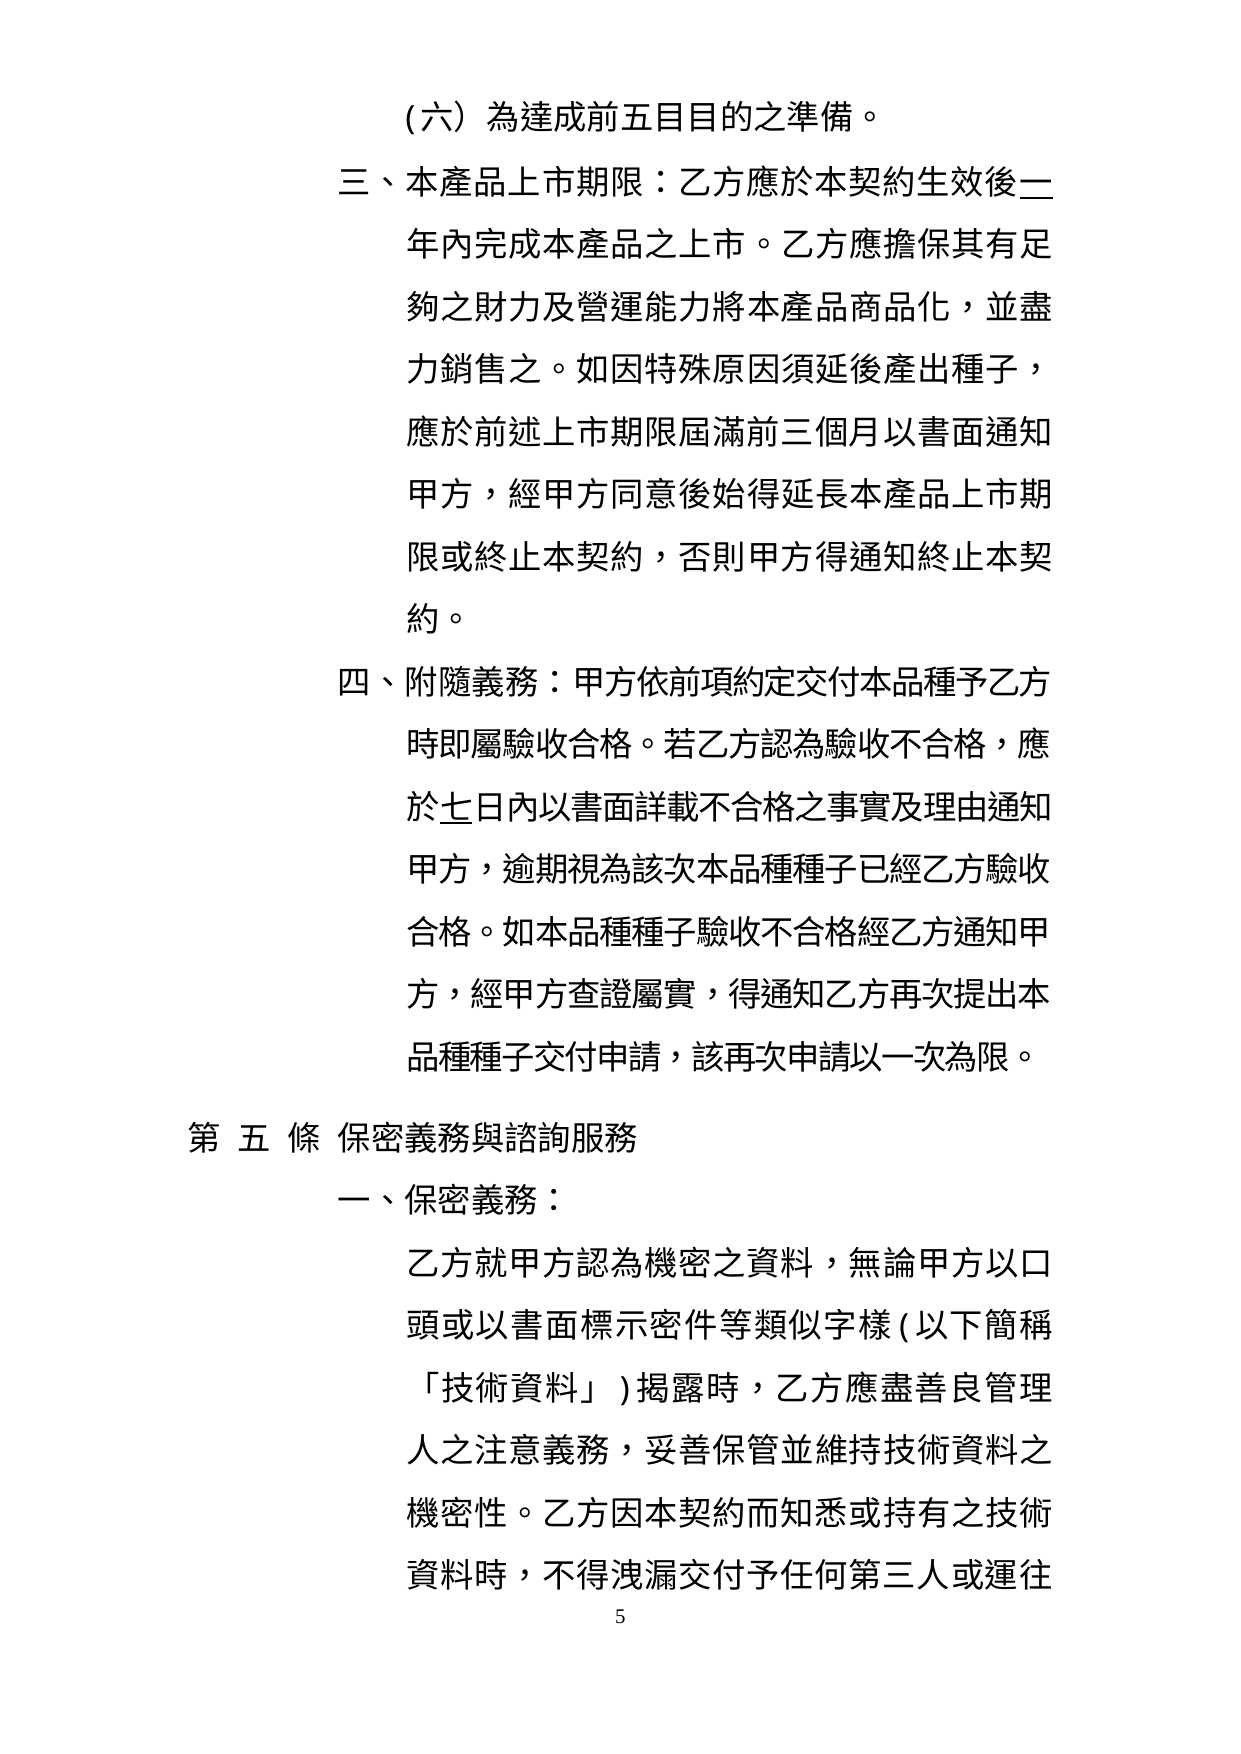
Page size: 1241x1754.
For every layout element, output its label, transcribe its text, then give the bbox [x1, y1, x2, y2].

text 乙方就甲方認為機密之資料，無論甲方以口頭或以書面標示密件等類似字樣(以下簡稱「技術資料」)揭露時，乙方應盡善良管理人之注意義務，妥善保管並維持技術資料之機密性。乙方因本契約而知悉或持有之技術資料時，不得洩漏交付予任何第三人或運往第三條第四款實施範圍以外之地區或國家，亦不得挪作他用。如乙方之經銷商、代理商，或與乙方有委任、複委任、僱傭(無論在職或離職)及代理關係者違反本條約定，視為乙方違反本條約定，乙方應與該違約者對甲方負連帶損害賠償責任。 [406, 1219, 1053, 1594]
subtitle 第 五 條 保密義務與諮詢服務 [187, 1094, 1053, 1157]
text 三、本產品上市期限：乙方應於本契約生效後一 年內完成本產品之上市。乙方應擔保其有足夠之財力及營運能力將本產品商品化，並盡力銷售之。如因特殊原因須延後產出種子，應於前述上市期限屆滿前三個月以書面通知甲方，經甲方同意後始得延長本產品上市期限或終止本契約，否則甲方得通知終止本契約。 [337, 138, 1053, 638]
text 四、附隨義務：甲方依前項約定交付本品種予乙方時即屬驗收合格。若乙方認為驗收不合格，應於七日內以書面詳載不合格之事實及理由通知甲方，逾期視為該次本品種種子已經乙方驗收合格。如本品種種子驗收不合格經乙方通知甲方，經甲方查證屬實，得通知乙方再次提出本品種種子交付申請，該再次申請以一次為限。 [337, 638, 1053, 1075]
text (六）為達成前五目目的之準備。 [400, 96, 1053, 138]
text 一、保密義務： [337, 1157, 1053, 1219]
